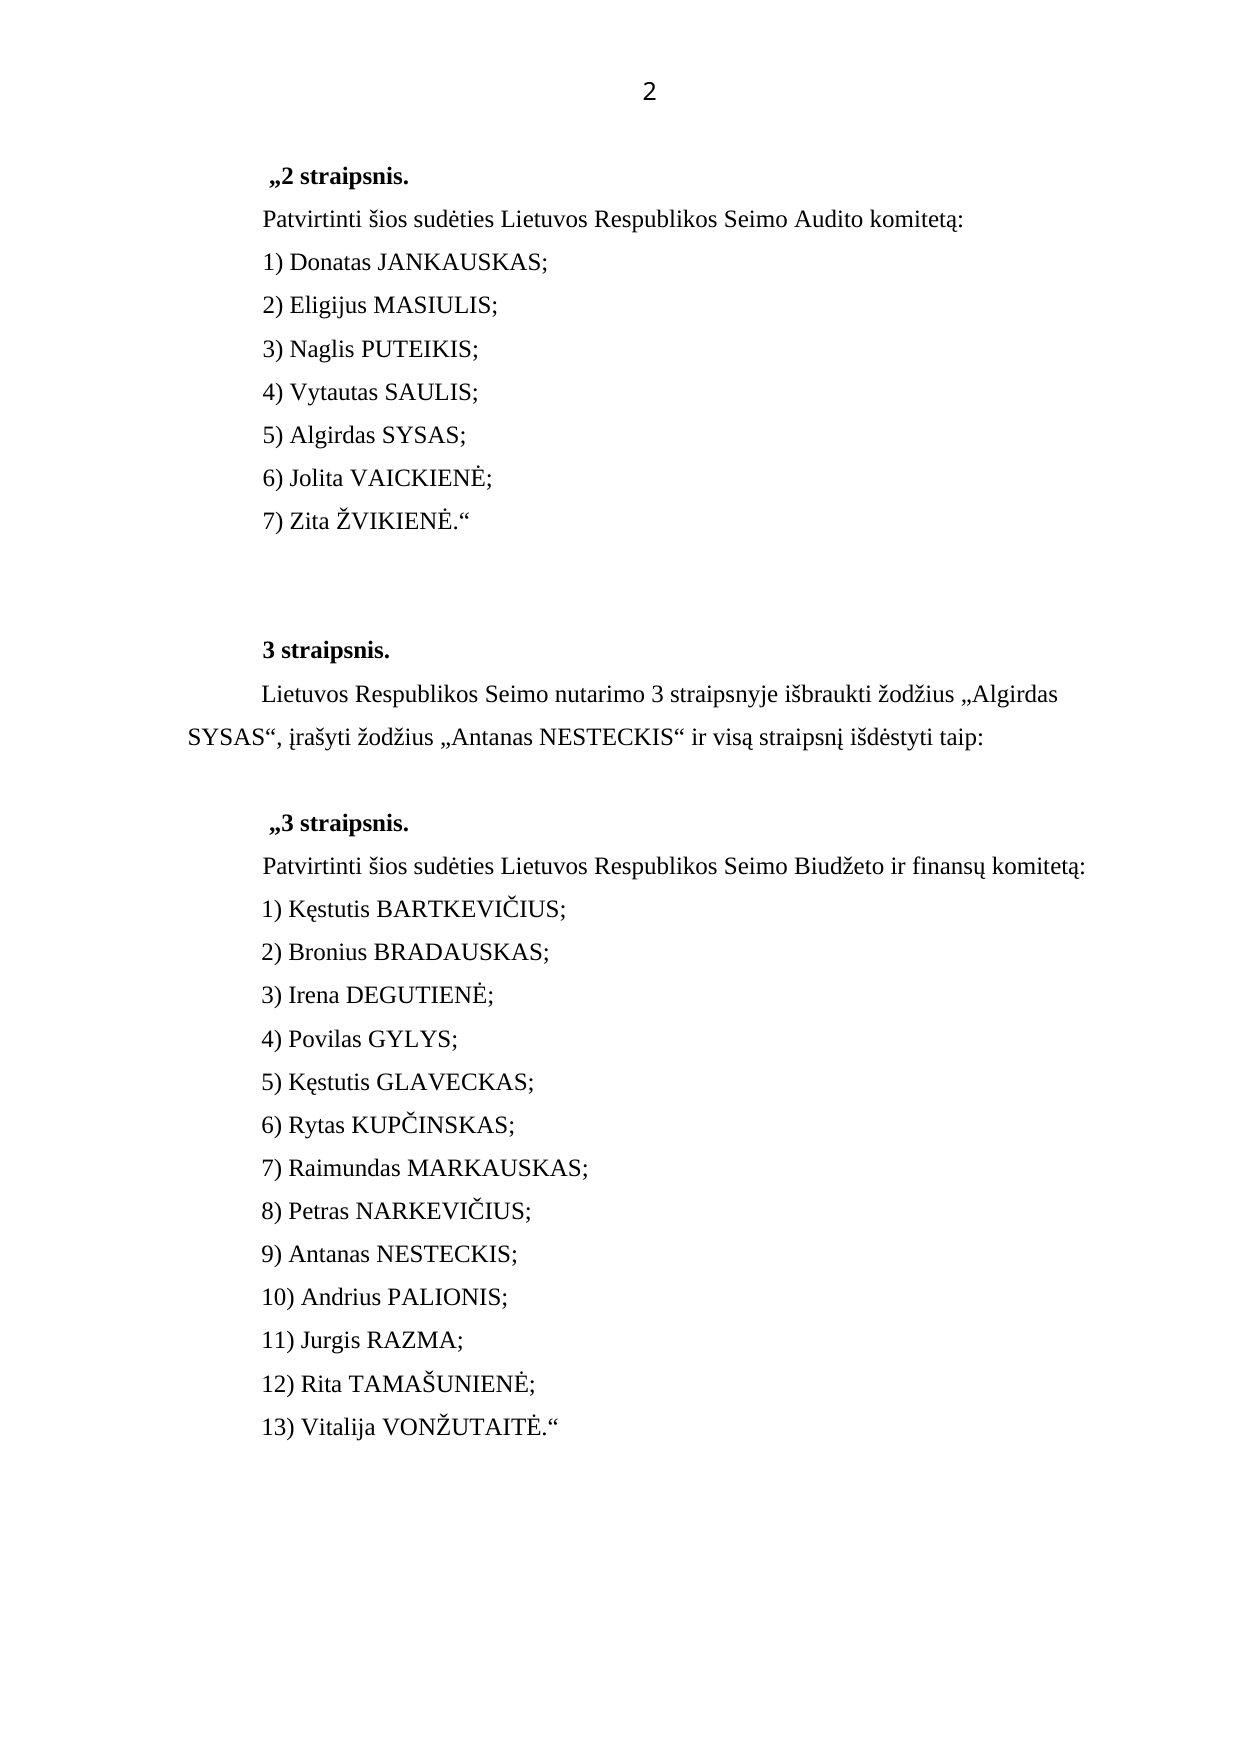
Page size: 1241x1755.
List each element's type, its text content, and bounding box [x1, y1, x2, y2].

text Lietuvos Respublikos Seimo nutarimo 3 straipsnyje išbraukti žodžius „Algirdas SYSAS“, įrašyti žodžius „Antanas NESTECKIS“ ir visą straipsnį išdėstyti taip: [187, 679, 1120, 751]
text 2) Eligijus MASIULIS; [187, 291, 1120, 319]
text 4) Vytautas SAULIS; [187, 377, 1120, 406]
text 7) Zita ŽVIKIENĖ.“ [187, 506, 1120, 535]
text 8) Petras NARKEVIČIUS; [187, 1196, 1120, 1225]
text 7) Raimundas MARKAUSKAS; [187, 1153, 1120, 1182]
text 2) Bronius BRADAUSKAS; [187, 937, 1120, 966]
text 10) Andrius PALIONIS; [187, 1282, 1120, 1311]
text 1) Donatas JANKAUSKAS; [187, 247, 1120, 276]
text 4) Povilas GYLYS; [187, 1024, 1120, 1052]
text 5) Kęstutis GLAVECKAS; [187, 1067, 1120, 1096]
text 6) Jolita VAICKIENĖ; [187, 463, 1120, 492]
text Patvirtinti šios sudėties Lietuvos Respublikos Seimo Biudžeto ir finansų komitetą: [187, 851, 1120, 880]
text Patvirtinti šios sudėties Lietuvos Respublikos Seimo Audito komitetą: [187, 204, 1120, 233]
text 9) Antanas NESTECKIS; [187, 1239, 1120, 1268]
text 6) Rytas KUPČINSKAS; [187, 1110, 1120, 1139]
text 3) Irena DEGUTIENĖ; [187, 981, 1120, 1009]
text 3) Naglis PUTEIKIS; [187, 334, 1120, 362]
text „3 straipsnis. [187, 808, 1120, 837]
text „2 straipsnis. [187, 161, 1120, 190]
text 3 straipsnis. [187, 636, 1120, 664]
text 11) Jurgis RAZMA; [187, 1326, 1120, 1354]
text 5) Algirdas SYSAS; [187, 420, 1120, 449]
text 13) Vitalija VONŽUTAITĖ.“ [187, 1412, 1120, 1441]
text 12) Rita TAMAŠUNIENĖ; [187, 1369, 1120, 1397]
text 1) Kęstutis BARTKEVIČIUS; [187, 894, 1120, 923]
